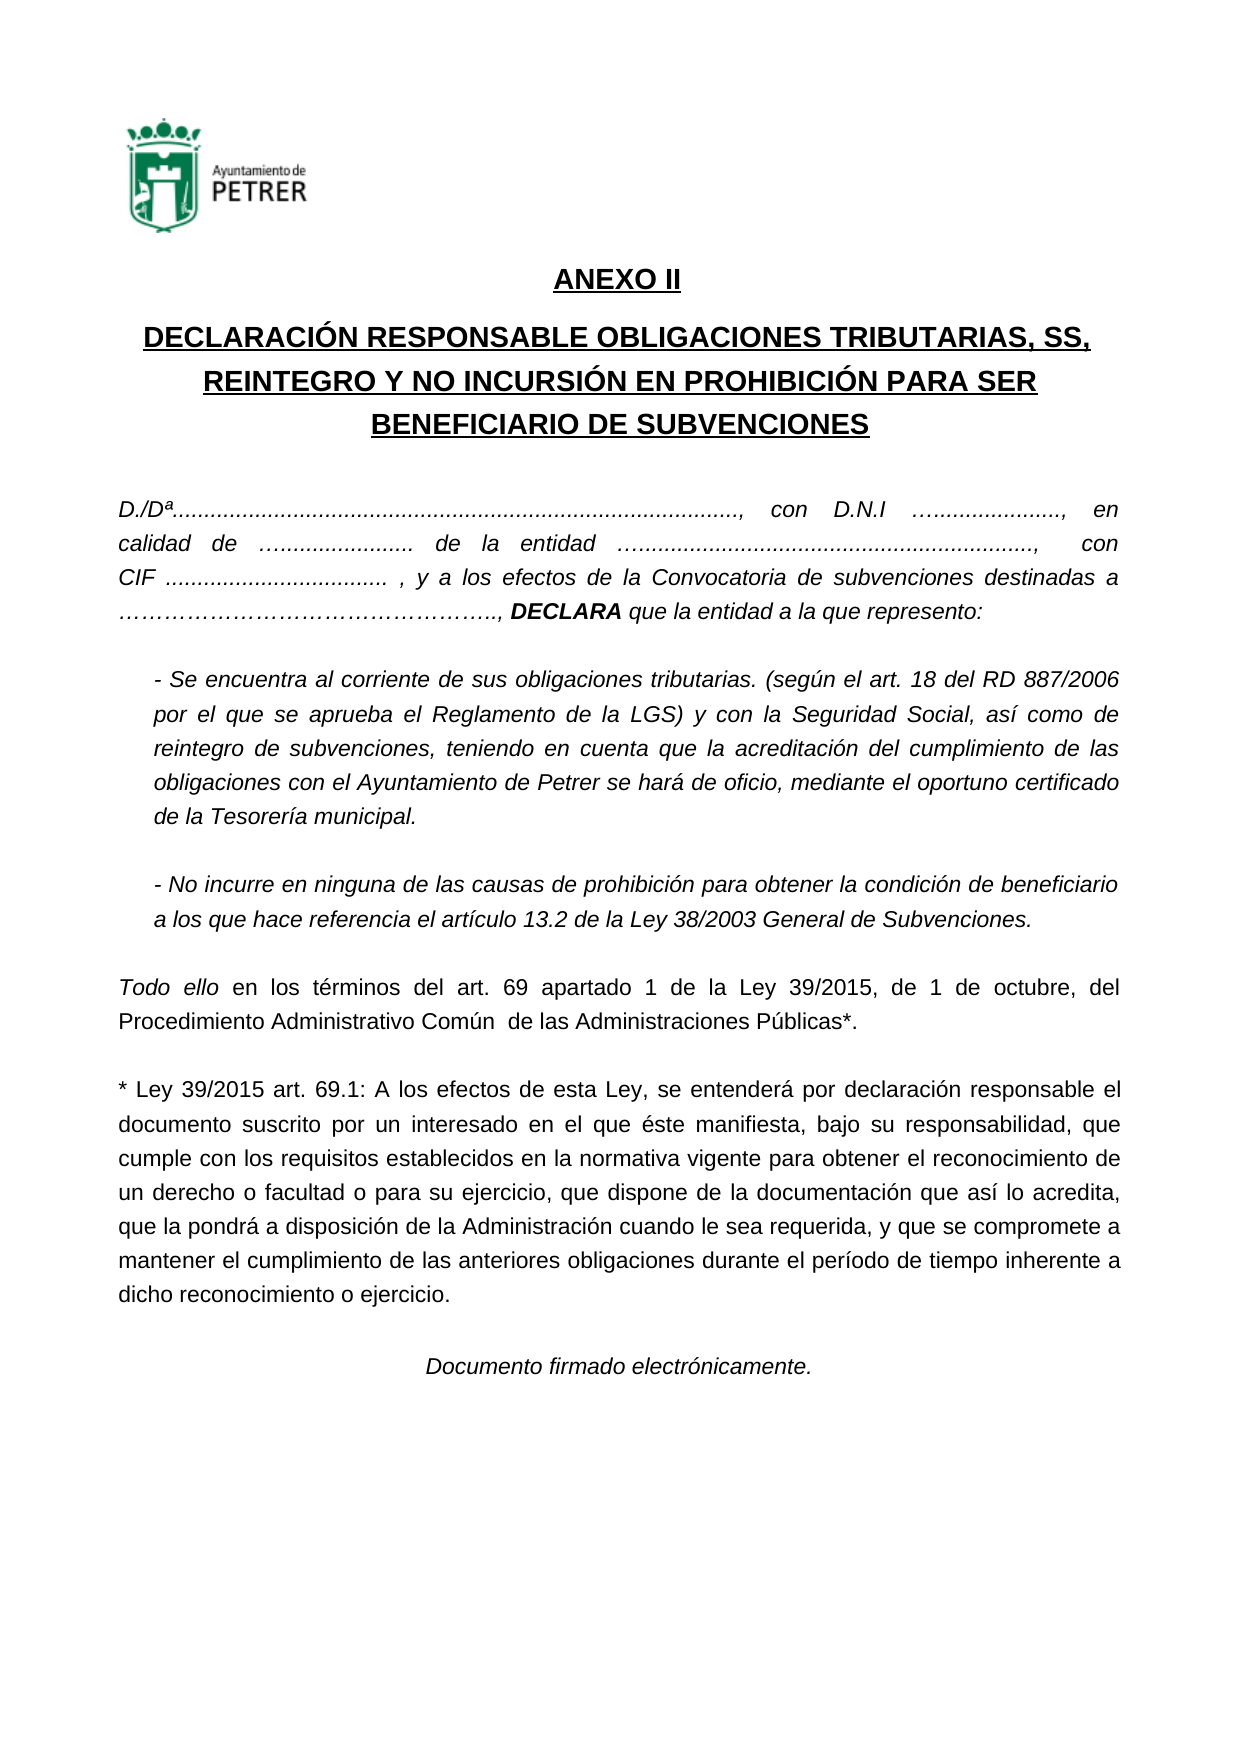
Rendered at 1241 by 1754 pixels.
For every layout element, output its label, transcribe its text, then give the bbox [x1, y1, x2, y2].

list ANEXO II [112, 262, 1122, 296]
text Todo ello en los términos del art. 69 apartado 1 de la Ley 39/2015, de 1 de octubre, del Procedimiento Administrativo Común de las Administraciones Públicas*. [118, 974, 1122, 1034]
picture [118, 118, 405, 233]
text - Se encuentra al corriente de sus obligaciones tributarias. (según el art. 18 del RD 887/2006 por el que se aprueba el Reglamento de la LGS) y con la Seguridad Social, así como de reintegro de subvenciones, teniendo en cuenta que la acreditación del cumplimiento de las obligaciones con el Ayuntamiento de Petrer se hará de oficio, mediante el oportuno certificado de la Tesorería municipal. [153, 666, 1122, 829]
list DECLARACIÓN RESPONSABLE OBLIGACIONES TRIBUTARIAS, SS, REINTEGRO Y NO INCURSIÓN EN PROHIBICIÓN PARA SER BENEFICIARIO DE SUBVENCIONES [112, 320, 1122, 441]
text - No incurre en ninguna de las causas de prohibición para obtener la condición de beneficiario a los que hace referencia el artículo 13.2 de la Ley 38/2003 General de Subvenciones. [153, 871, 1122, 932]
list Documento firmado electrónicamente. [118, 1353, 1122, 1379]
text * Ley 39/2015 art. 69.1: A los efectos de esta Ley, se entenderá por declaración responsable el documento suscrito por un interesado en el que éste manifiesta, bajo su responsabilidad, que cumple con los requisitos establecidos en la normativa vigente para obtener el reconocimiento de un derecho o facultad o para su ejercicio, que dispone de la documentación que así lo acredita, que la pondrá a disposición de la Administración cuando le sea requerida, y que se compromete a mantener el cumplimiento de las anteriores obligaciones durante el período de tiempo inherente a dicho reconocimiento o ejercicio. [118, 1076, 1122, 1308]
text D./Dª........................................................................................., con D.N.I …...................., en calidad de …..................... de la entidad ….............................................................., con CIF ................................... , y a los efectos de la Convocatoria de subvenciones destinadas a ………………………………………….., DECLARA que la entidad a la que represento: [118, 496, 1122, 624]
